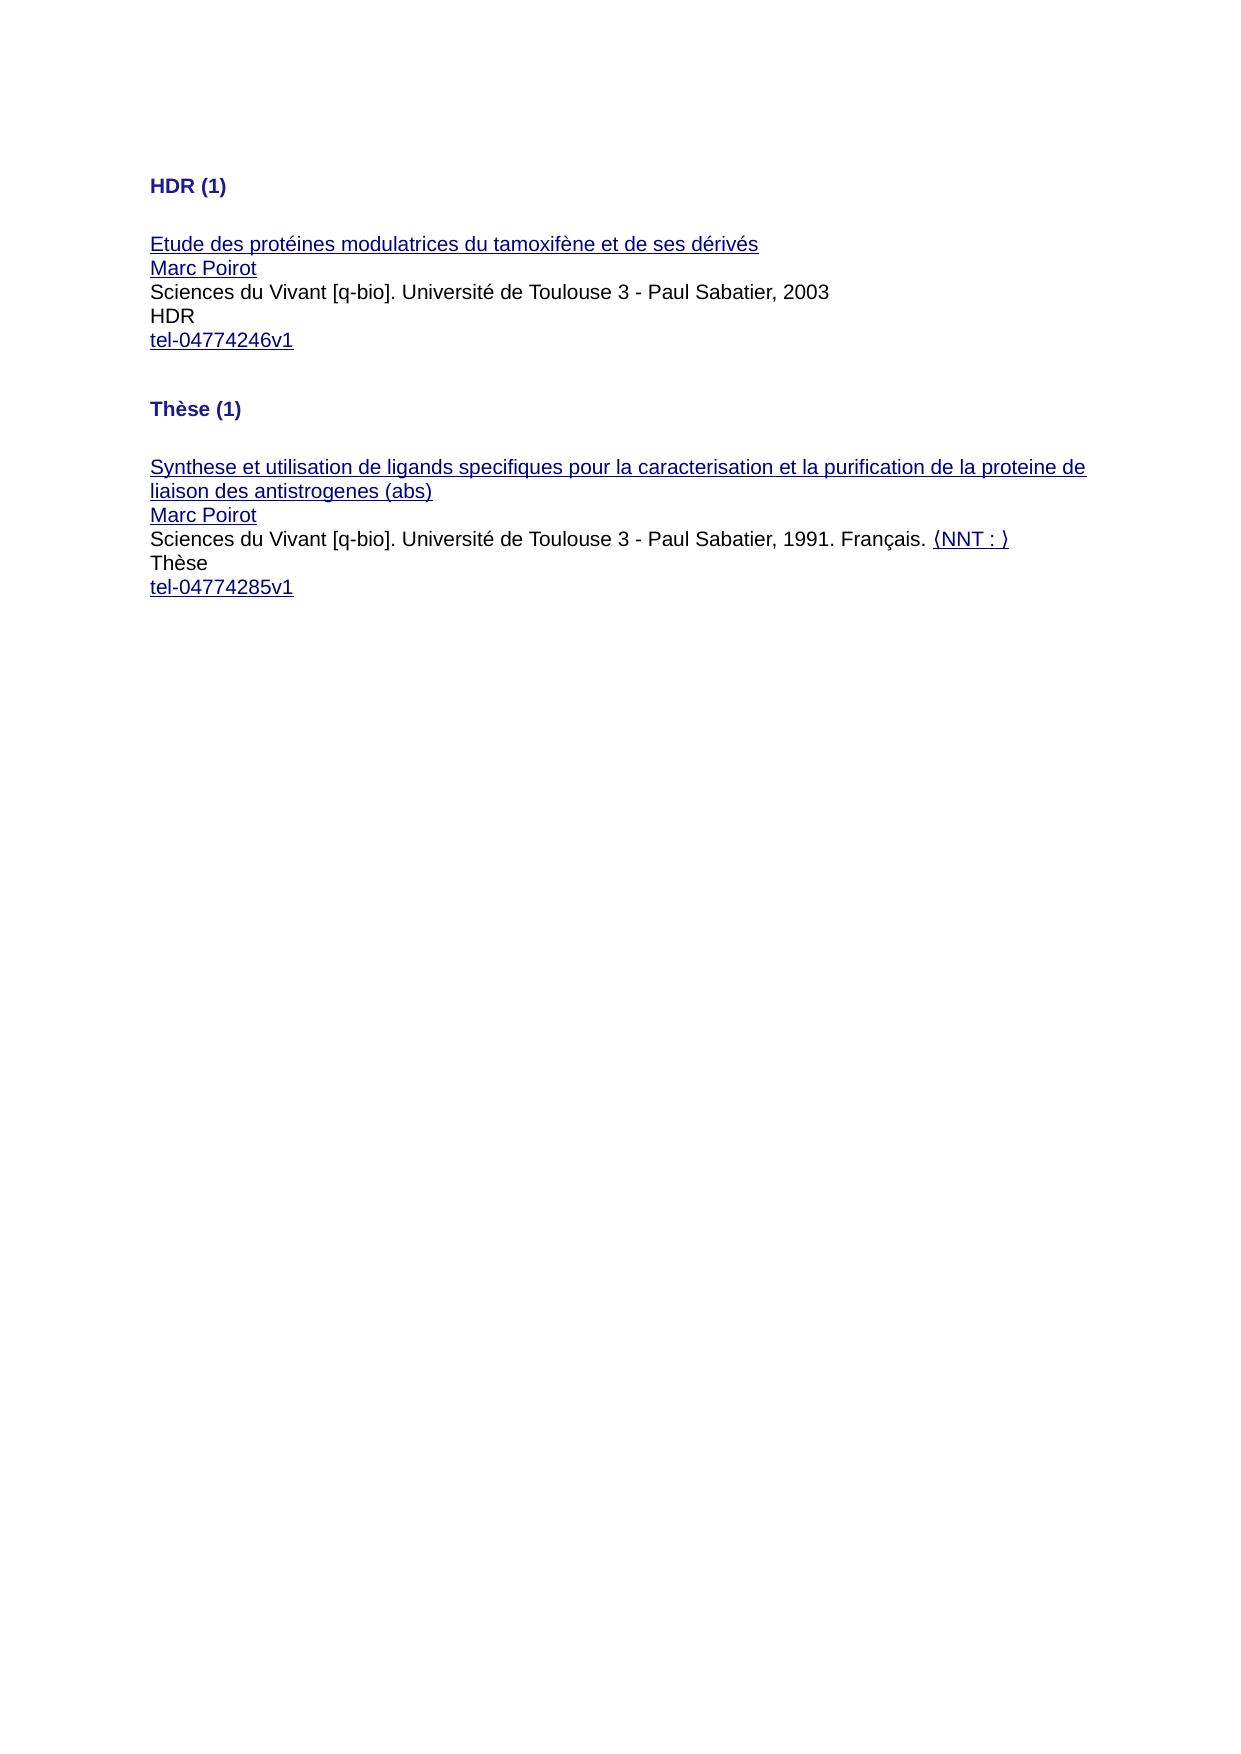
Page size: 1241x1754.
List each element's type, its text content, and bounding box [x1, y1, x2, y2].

subtitle HDR (1) [150, 174, 1090, 198]
subtitle Thèse (1) [150, 397, 1090, 421]
table_header Etude des protéines modulatrices du tamoxifène et de ses dérivés Marc Poirot Sciences du Vivant [q-bio]. Université de Toulouse 3 - Paul Sabatier, 2003 HDR tel-04774246v1 [150, 232, 1090, 352]
table_header Synthese et utilisation de ligands specifiques pour la caracterisation et la purification de la proteine de liaison des antistrogenes (abs) Marc Poirot Sciences du Vivant [q-bio]. Université de Toulouse 3 - Paul Sabatier, 1991. Français. ⟨NNT : ⟩ Thèse tel-04774285v1 [150, 455, 1090, 599]
